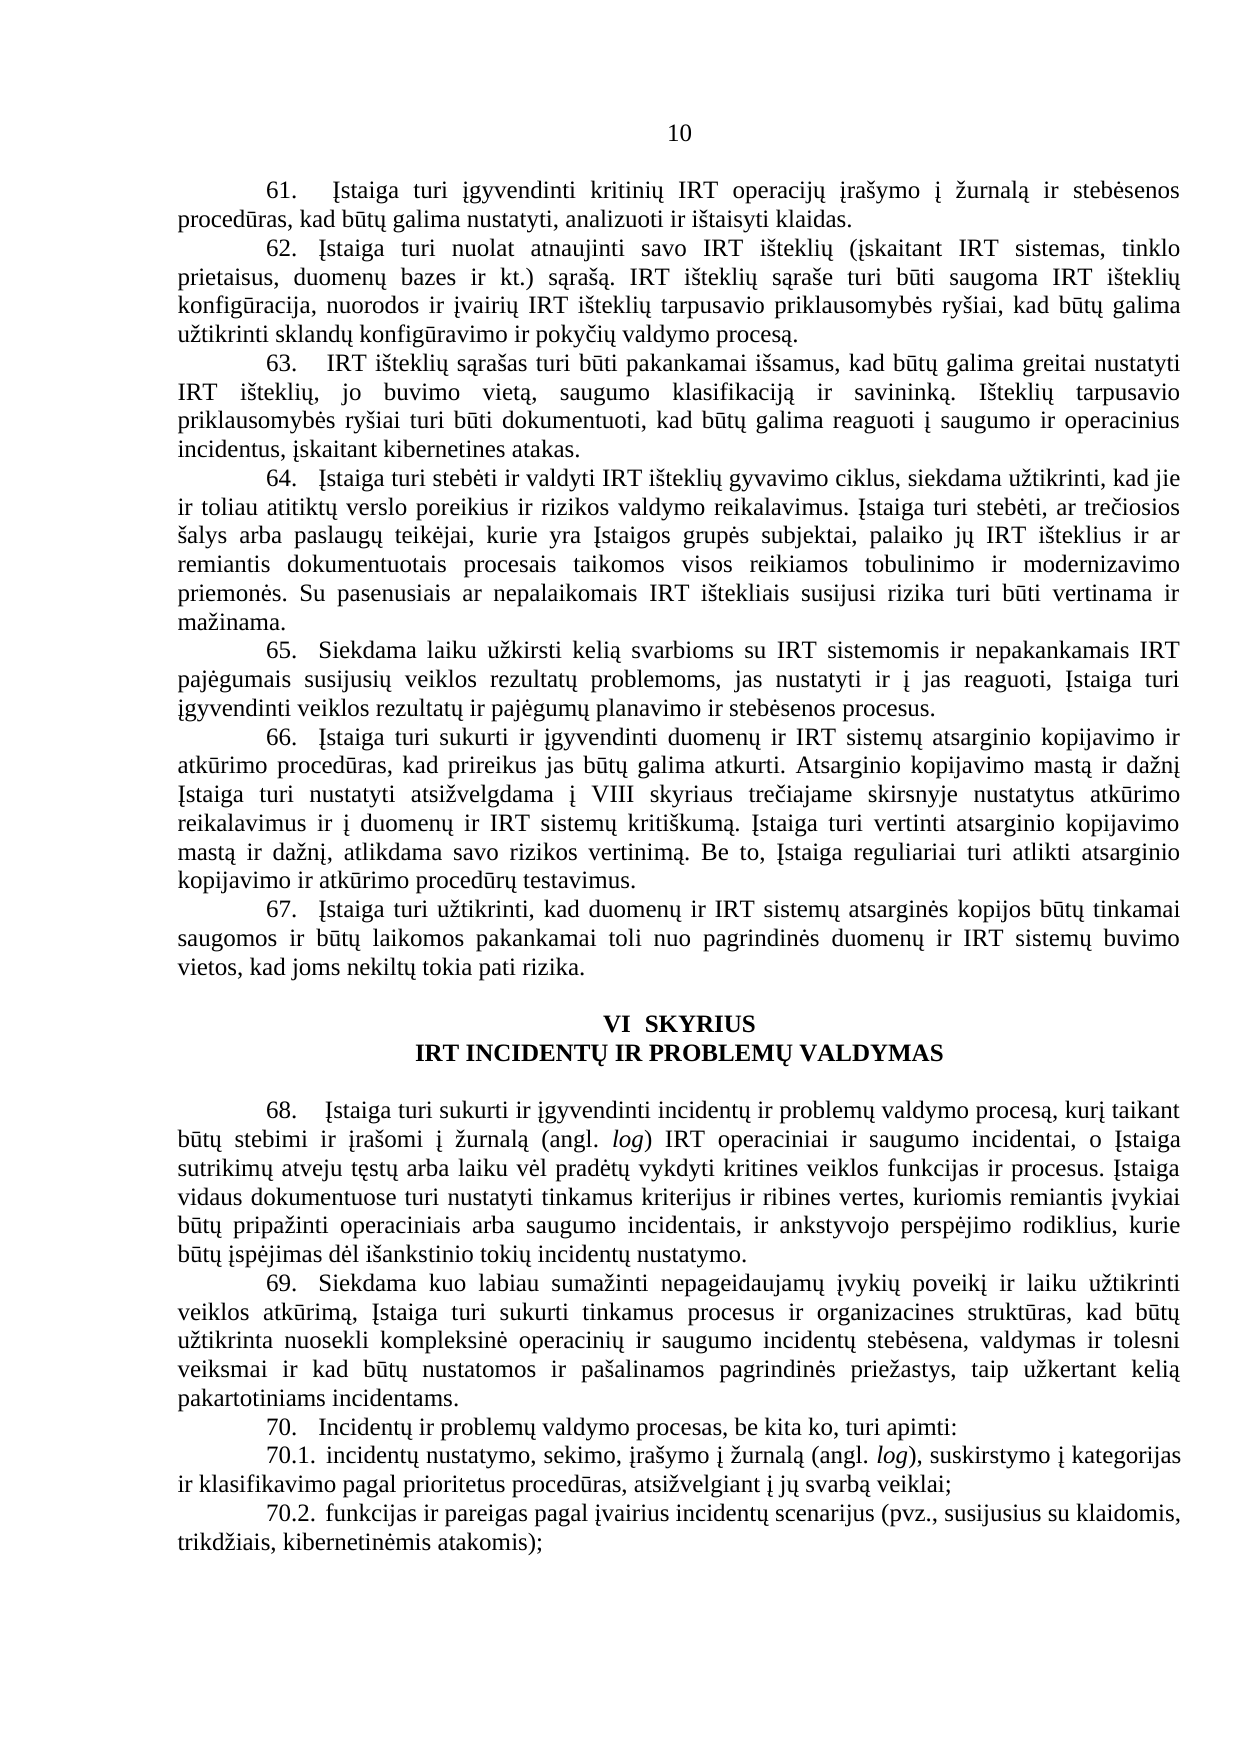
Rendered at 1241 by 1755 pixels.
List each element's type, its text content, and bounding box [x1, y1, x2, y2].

text 62. Įstaiga turi nuolat atnaujinti savo IRT išteklių (įskaitant IRT sistemas, tinklo prietaisus, duomenų bazes ir kt.) sąrašą. IRT išteklių sąraše turi būti saugoma IRT išteklių konfigūracija, nuorodos ir įvairių IRT išteklių tarpusavio priklausomybės ryšiai, kad būtų galima užtikrinti sklandų konfigūravimo ir pokyčių valdymo procesą. [177, 233, 1181, 348]
text 67. Įstaiga turi užtikrinti, kad duomenų ir IRT sistemų atsarginės kopijos būtų tinkamai saugomos ir būtų laikomos pakankamai toli nuo pagrindinės duomenų ir IRT sistemų buvimo vietos, kad joms nekiltų tokia pati rizika. [177, 894, 1181, 981]
text VI SKYRIUS [177, 1009, 1181, 1038]
text 66. Įstaiga turi sukurti ir įgyvendinti duomenų ir IRT sistemų atsarginio kopijavimo ir atkūrimo procedūras, kad prireikus jas būtų galima atkurti. Atsarginio kopijavimo mastą ir dažnį Įstaiga turi nustatyti atsižvelgdama į VIII skyriaus trečiajame skirsnyje nustatytus atkūrimo reikalavimus ir į duomenų ir IRT sistemų kritiškumą. Įstaiga turi vertinti atsarginio kopijavimo mastą ir dažnį, atlikdama savo rizikos vertinimą. Be to, Įstaiga reguliariai turi atlikti atsarginio kopijavimo ir atkūrimo procedūrų testavimus. [177, 722, 1181, 894]
text 68. Įstaiga turi sukurti ir įgyvendinti incidentų ir problemų valdymo procesą, kurį taikant būtų stebimi ir įrašomi į žurnalą (angl. log) IRT operaciniai ir saugumo incidentai, o Įstaiga sutrikimų atveju tęstų arba laiku vėl pradėtų vykdyti kritines veiklos funkcijas ir procesus. Įstaiga vidaus dokumentuose turi nustatyti tinkamus kriterijus ir ribines vertes, kuriomis remiantis įvykiai būtų pripažinti operaciniais arba saugumo incidentais, ir ankstyvojo perspėjimo rodiklius, kurie būtų įspėjimas dėl išankstinio tokių incidentų nustatymo. [177, 1096, 1181, 1268]
text 70.2. funkcijas ir pareigas pagal įvairius incidentų scenarijus (pvz., susijusius su klaidomis, trikdžiais, kibernetinėmis atakomis); [177, 1498, 1181, 1556]
text 70. Incidentų ir problemų valdymo procesas, be kita ko, turi apimti: [177, 1412, 1181, 1441]
text 65. Siekdama laiku užkirsti kelią svarbioms su IRT sistemomis ir nepakankamais IRT pajėgumais susijusių veiklos rezultatų problemoms, jas nustatyti ir į jas reaguoti, Įstaiga turi įgyvendinti veiklos rezultatų ir pajėgumų planavimo ir stebėsenos procesus. [177, 636, 1181, 722]
text 64. Įstaiga turi stebėti ir valdyti IRT išteklių gyvavimo ciklus, siekdama užtikrinti, kad jie ir toliau atitiktų verslo poreikius ir rizikos valdymo reikalavimus. Įstaiga turi stebėti, ar trečiosios šalys arba paslaugų teikėjai, kurie yra Įstaigos grupės subjektai, palaiko jų IRT išteklius ir ar remiantis dokumentuotais procesais taikomos visos reikiamos tobulinimo ir modernizavimo priemonės. Su pasenusiais ar nepalaikomais IRT ištekliais susijusi rizika turi būti vertinama ir mažinama. [177, 463, 1181, 636]
text IRT INCIDENTŲ IR PROBLEMŲ VALDYMAS [177, 1038, 1181, 1067]
text 63. IRT išteklių sąrašas turi būti pakankamai išsamus, kad būtų galima greitai nustatyti IRT išteklių, jo buvimo vietą, saugumo klasifikaciją ir savininką. Išteklių tarpusavio priklausomybės ryšiai turi būti dokumentuoti, kad būtų galima reaguoti į saugumo ir operacinius incidentus, įskaitant kibernetines atakas. [177, 348, 1181, 463]
text 69. Siekdama kuo labiau sumažinti nepageidaujamų įvykių poveikį ir laiku užtikrinti veiklos atkūrimą, Įstaiga turi sukurti tinkamus procesus ir organizacines struktūras, kad būtų užtikrinta nuosekli kompleksinė operacinių ir saugumo incidentų stebėsena, valdymas ir tolesni veiksmai ir kad būtų nustatomos ir pašalinamos pagrindinės priežastys, taip užkertant kelią pakartotiniams incidentams. [177, 1268, 1181, 1412]
text 61. Įstaiga turi įgyvendinti kritinių IRT operacijų įrašymo į žurnalą ir stebėsenos procedūras, kad būtų galima nustatyti, analizuoti ir ištaisyti klaidas. [177, 176, 1181, 233]
text 70.1. incidentų nustatymo, sekimo, įrašymo į žurnalą (angl. log), suskirstymo į kategorijas ir klasifikavimo pagal prioritetus procedūras, atsižvelgiant į jų svarbą veiklai; [177, 1441, 1181, 1498]
